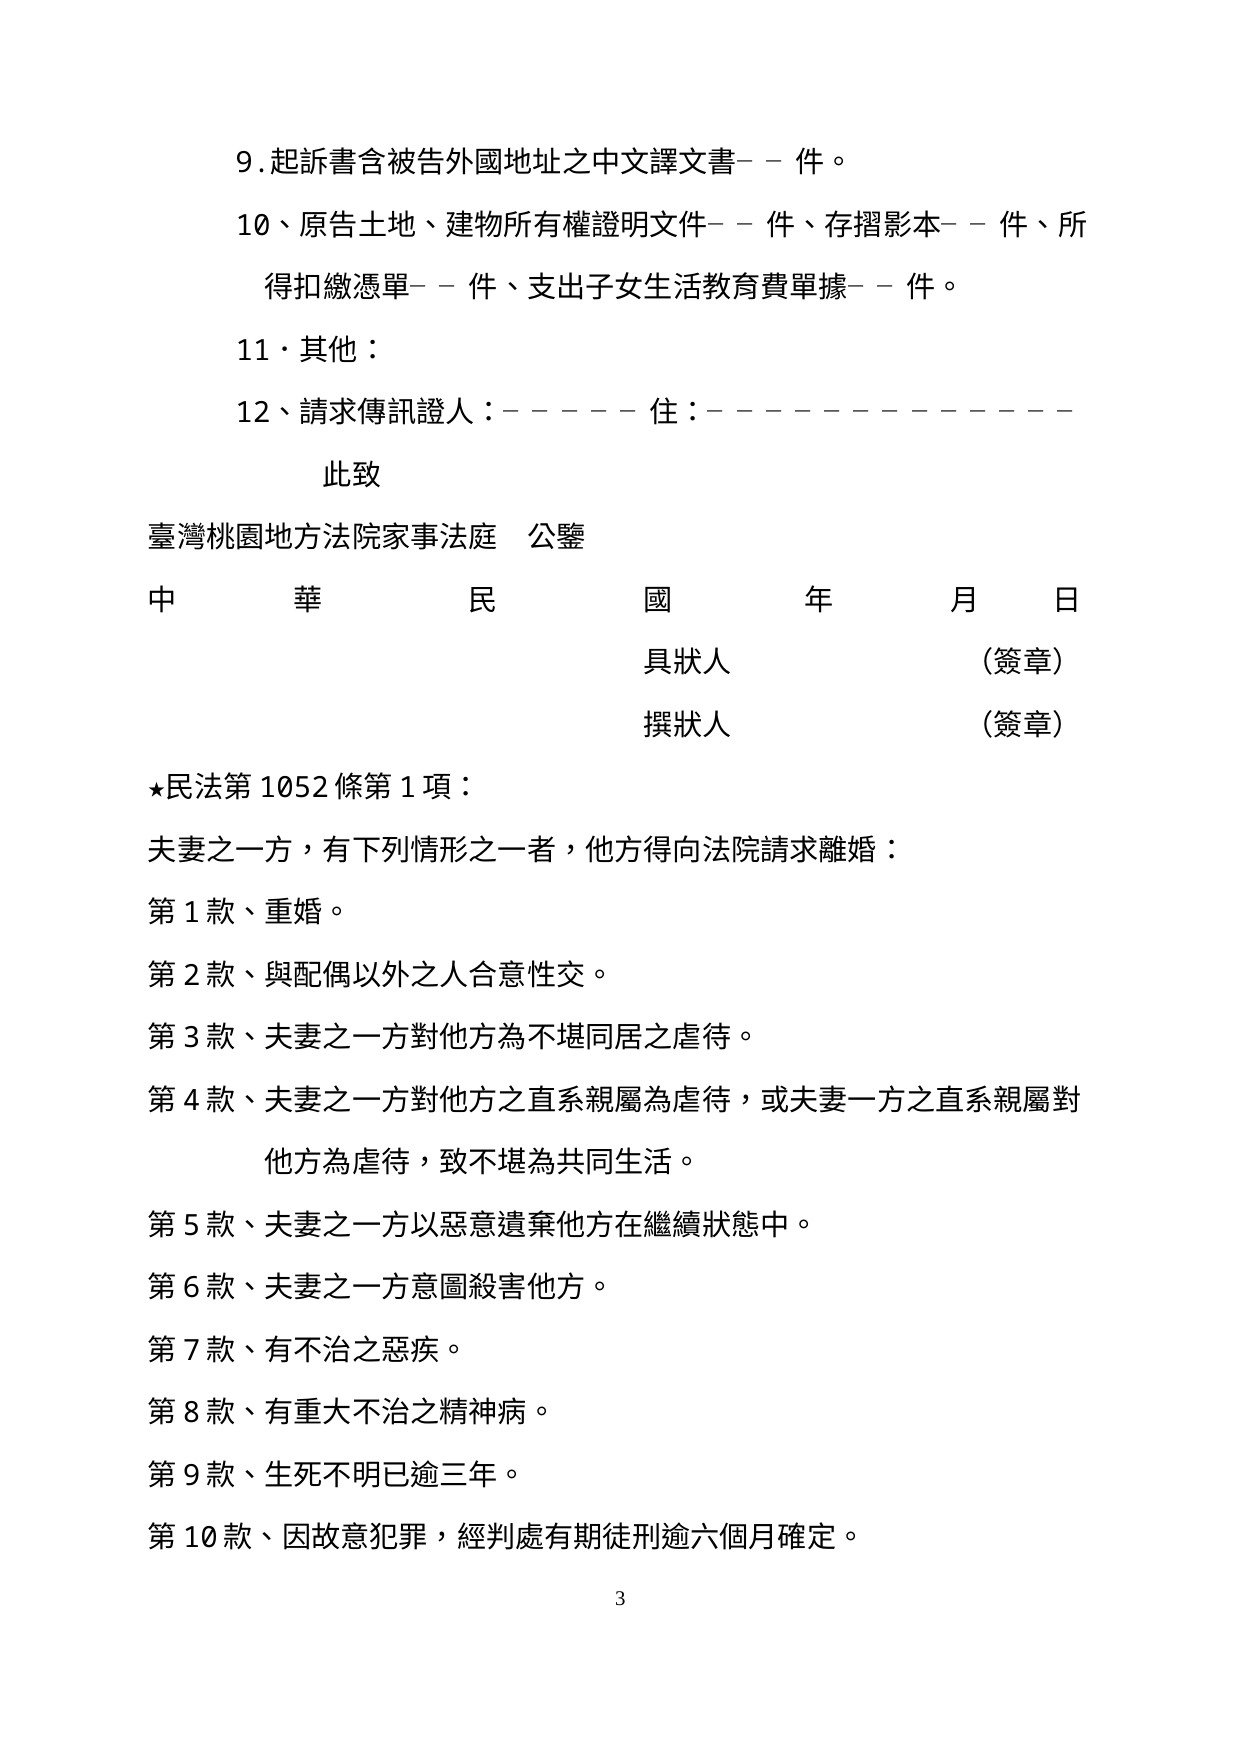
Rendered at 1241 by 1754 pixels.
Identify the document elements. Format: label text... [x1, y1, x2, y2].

text 9.起訴書含被告外國地址之中文譯文書╴╴件。 [148, 118, 1092, 181]
text 此致 [148, 431, 1092, 493]
text 11．其他： [235, 306, 1092, 368]
text 夫妻之一方，有下列情形之一者，他方得向法院請求離婚： [148, 806, 1092, 868]
text ★民法第1052條第1項： [148, 743, 1092, 806]
text 第4款、夫妻之一方對他方之直系親屬為虐待，或夫妻一方之直系親屬對他方為虐待，致不堪為共同生活。 [148, 1056, 1092, 1181]
text 第6款、夫妻之一方意圖殺害他方。 [148, 1243, 1092, 1306]
text 第3款、夫妻之一方對他方為不堪同居之虐待。 [148, 993, 1092, 1056]
text 臺灣桃園地方法院家事法庭 公鑒 [148, 493, 1092, 556]
text 第10款、因故意犯罪，經判處有期徒刑逾六個月確定。 [148, 1493, 1092, 1556]
text 10、原告土地、建物所有權證明文件╴╴件、存摺影本╴╴件、所得扣繳憑單╴╴件、支出子女生活教育費單據╴╴件。 [235, 181, 1092, 306]
text 第5款、夫妻之一方以惡意遺棄他方在繼續狀態中。 [148, 1181, 1092, 1243]
text 第7款、有不治之惡疾。 [148, 1306, 1092, 1368]
text 12、請求傳訊證人：╴╴╴╴╴住：╴╴╴╴╴╴╴╴╴╴╴╴╴ [148, 368, 1092, 431]
text 具狀人 （簽章）撰狀人 （簽章） [644, 618, 1092, 743]
text 第8款、有重大不治之精神病。 [148, 1368, 1092, 1431]
text 第9款、生死不明已逾三年。 [148, 1431, 1092, 1493]
text 中 華 民 國 年 月 日 [148, 556, 1092, 618]
text 第2款、與配偶以外之人合意性交。 [148, 931, 1092, 993]
text 第1款、重婚。 [148, 868, 1092, 931]
